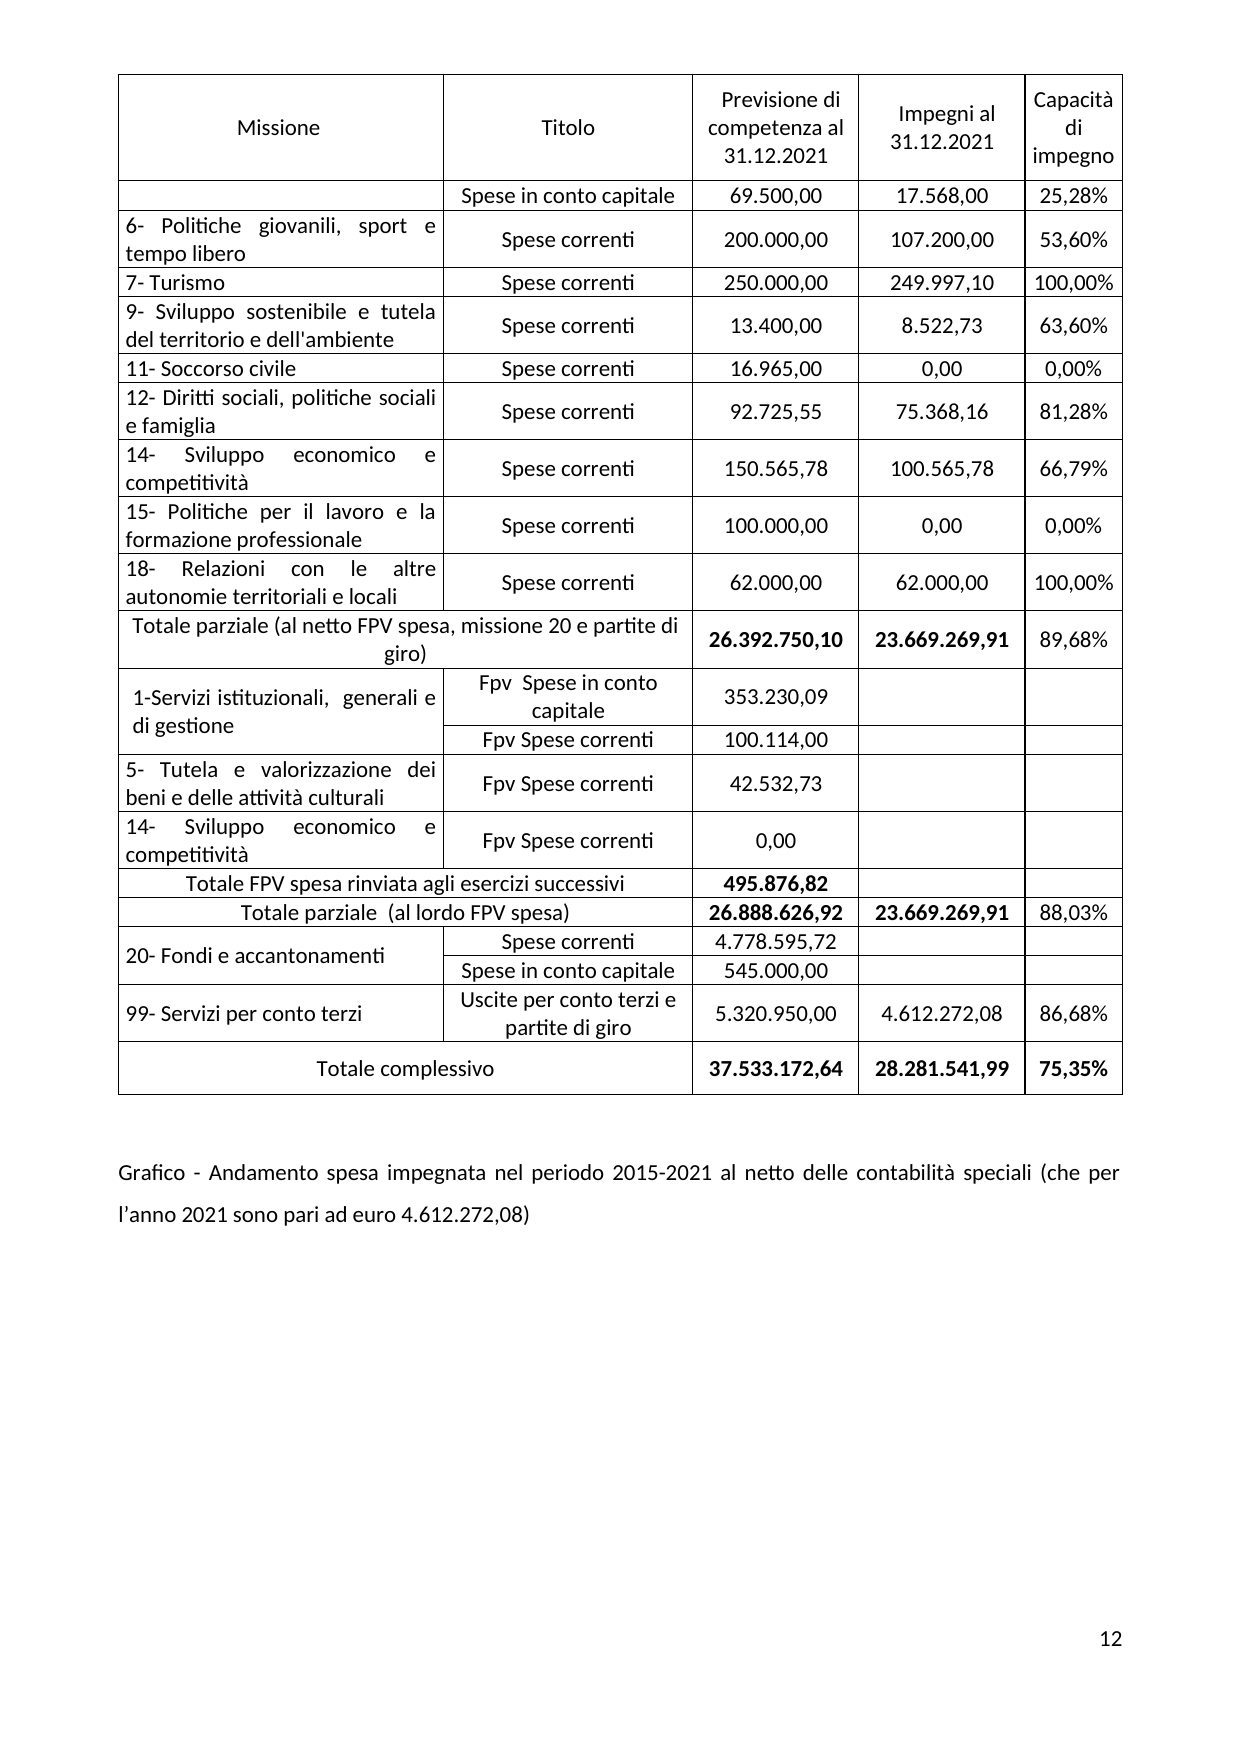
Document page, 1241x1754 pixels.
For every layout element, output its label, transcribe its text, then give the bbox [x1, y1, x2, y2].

table_cell 6- Politiche giovanili, sport e tempo libero [119, 211, 443, 267]
table_cell 62.000,00 [693, 554, 858, 610]
table_cell [1026, 956, 1122, 984]
table_cell 0,00 [859, 497, 1024, 553]
table_cell [859, 755, 1024, 811]
table_cell 15- Politiche per il lavoro e la formazione professionale [119, 497, 443, 553]
table_cell 150.565,78 [693, 440, 858, 496]
table_cell 17.568,00 [859, 181, 1024, 210]
text Grafico - Andamento spesa impegnata nel periodo 2015-2021 al netto delle contabilità speciali (che per l’anno 2021 sono pari ad euro 4.612.272,08) [118, 1158, 1122, 1228]
table_header Previsione di competenza al 31.12.2021 [693, 75, 858, 180]
table_cell Fpv Spese correnti [444, 726, 692, 754]
table_cell 100,00% [1026, 268, 1122, 296]
table_cell Spese correnti [444, 554, 692, 610]
table_cell 11- Soccorso civile [119, 354, 443, 382]
table_cell 100,00% [1026, 554, 1122, 610]
table_cell Spese correnti [444, 211, 692, 267]
table_cell [119, 181, 443, 210]
table_cell [1026, 812, 1122, 868]
table_cell [859, 927, 1024, 955]
table_cell 7- Turismo [119, 268, 443, 296]
table_cell 42.532,73 [693, 755, 858, 811]
table_cell Fpv Spese correnti [444, 812, 692, 868]
table_cell 545.000,00 [693, 956, 858, 984]
table_cell 353.230,09 [693, 669, 858, 724]
table_cell Uscite per conto terzi e partite di giro [444, 985, 692, 1041]
table_cell [1026, 669, 1122, 724]
table_cell 14- Sviluppo economico e competitività [119, 440, 443, 496]
table_cell Spese in conto capitale [444, 181, 692, 210]
table_cell 107.200,00 [859, 211, 1024, 267]
table_cell 69.500,00 [693, 181, 858, 210]
table_cell 14- Sviluppo economico e competitività [119, 812, 443, 868]
table_cell 495.876,82 [693, 869, 858, 897]
table_cell [859, 812, 1024, 868]
table_cell Totale parziale (al lordo FPV spesa) [119, 898, 692, 926]
table_cell 81,28% [1026, 383, 1122, 439]
table_cell Spese correnti [444, 383, 692, 439]
table_cell 0,00 [859, 354, 1024, 382]
table_header Titolo [444, 75, 692, 180]
table_cell 89,68% [1026, 611, 1122, 667]
table_cell 63,60% [1026, 297, 1122, 353]
table_cell 18- Relazioni con le altre autonomie territoriali e locali [119, 554, 443, 610]
table_cell 25,28% [1026, 181, 1122, 210]
table_cell Spese correnti [444, 268, 692, 296]
table_cell 9- Sviluppo sostenibile e tutela del territorio e dell'ambiente [119, 297, 443, 353]
table_cell 249.997,10 [859, 268, 1024, 296]
table_cell [859, 956, 1024, 984]
table_cell [1026, 726, 1122, 754]
table_cell 100.000,00 [693, 497, 858, 553]
table_cell 0,00% [1026, 354, 1122, 382]
table_cell 5.320.950,00 [693, 985, 858, 1041]
table_cell Spese in conto capitale [444, 956, 692, 984]
table_cell 86,68% [1026, 985, 1122, 1041]
table_cell [1026, 869, 1122, 897]
table_cell Spese correnti [444, 497, 692, 553]
table_cell 99- Servizi per conto terzi [119, 985, 443, 1041]
table_cell 28.281.541,99 [859, 1042, 1024, 1094]
table_cell 53,60% [1026, 211, 1122, 267]
table_cell Spese correnti [444, 927, 692, 955]
table_cell [859, 869, 1024, 897]
table_cell 66,79% [1026, 440, 1122, 496]
table_cell 13.400,00 [693, 297, 858, 353]
table_header Capacità di impegno [1026, 75, 1122, 180]
table_cell 88,03% [1026, 898, 1122, 926]
table_cell [1026, 927, 1122, 955]
table_cell 75,35% [1026, 1042, 1122, 1094]
table_cell 100.565,78 [859, 440, 1024, 496]
table_cell 62.000,00 [859, 554, 1024, 610]
table_cell 4.612.272,08 [859, 985, 1024, 1041]
table_cell Spese correnti [444, 354, 692, 382]
table_cell 12- Diritti sociali, politiche sociali e famiglia [119, 383, 443, 439]
table_cell 92.725,55 [693, 383, 858, 439]
table_cell 16.965,00 [693, 354, 858, 382]
table_cell 23.669.269,91 [859, 898, 1024, 926]
table_cell 100.114,00 [693, 726, 858, 754]
table_cell 26.392.750,10 [693, 611, 858, 667]
table_cell 26.888.626,92 [693, 898, 858, 926]
table_header Missione [119, 75, 443, 180]
table_cell Fpv Spese in conto capitale [444, 669, 692, 724]
table_cell 0,00 [693, 812, 858, 868]
table_cell 37.533.172,64 [693, 1042, 858, 1094]
table_cell [1026, 755, 1122, 811]
table_cell [859, 726, 1024, 754]
table_cell Totale complessivo [119, 1042, 692, 1094]
table_cell Fpv Spese correnti [444, 755, 692, 811]
table_cell 0,00% [1026, 497, 1122, 553]
table_cell 250.000,00 [693, 268, 858, 296]
table_cell 5- Tutela e valorizzazione dei beni e delle attività culturali [119, 755, 443, 811]
table_cell 200.000,00 [693, 211, 858, 267]
table_cell 1-Servizi istituzionali, generali e di gestione [119, 669, 443, 754]
table_cell 75.368,16 [859, 383, 1024, 439]
table_cell 8.522,73 [859, 297, 1024, 353]
table_cell Totale parziale (al netto FPV spesa, missione 20 e partite di giro) [119, 611, 692, 667]
table_cell Spese correnti [444, 440, 692, 496]
table_cell [859, 669, 1024, 724]
table_cell 20- Fondi e accantonamenti [119, 927, 443, 984]
table_header Impegni al 31.12.2021 [859, 75, 1024, 180]
table_cell 23.669.269,91 [859, 611, 1024, 667]
table_cell Totale FPV spesa rinviata agli esercizi successivi [119, 869, 692, 897]
table_cell Spese correnti [444, 297, 692, 353]
table_cell 4.778.595,72 [693, 927, 858, 955]
